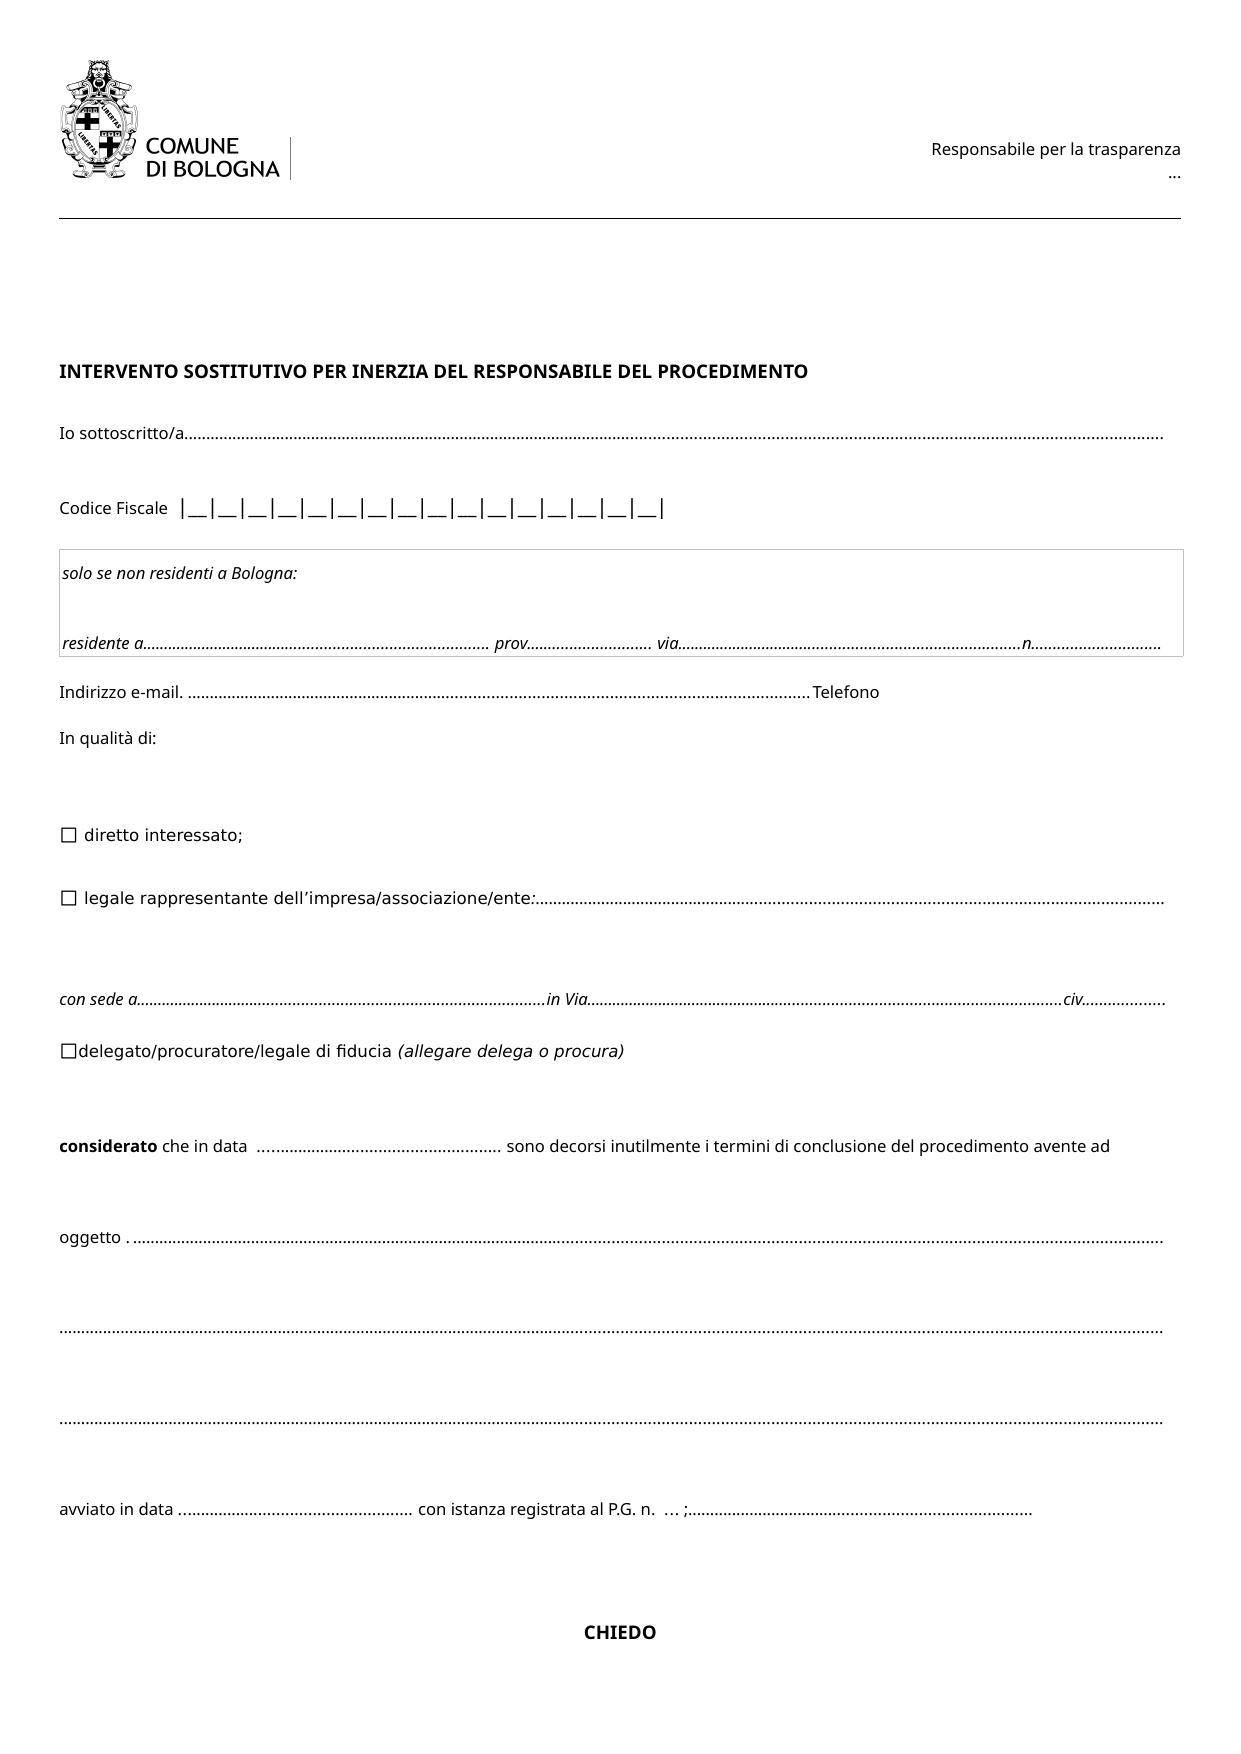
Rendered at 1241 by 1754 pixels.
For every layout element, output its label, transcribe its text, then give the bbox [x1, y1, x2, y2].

text con sede a in Via civ. [59, 988, 1181, 1010]
text Io sottoscritto/a [59, 421, 1181, 444]
text avviato in data con istanza registrata al P.G. n. ; [59, 1498, 1181, 1520]
table_header solo se non residenti a Bologna: residente a prov via n [60, 550, 1183, 656]
text ◻ legale rappresentante dell’impresa/associazione/ente: [59, 880, 1181, 911]
picture [60, 60, 280, 178]
text In qualità di: [59, 726, 1181, 749]
text oggetto [59, 1225, 1181, 1248]
text Codice Fiscale |__|__|__|__|__|__|__|__|__|__|__|__|__|__|__|__| [59, 492, 1181, 520]
text CHIEDO [59, 1620, 1181, 1645]
text INTERVENTO SOSTITUTIVO PER INERZIA DEL RESPONSABILE DEL PROCEDIMENTO [59, 358, 1181, 384]
text Indirizzo e-mail Telefono [59, 681, 1181, 704]
text considerato che in data sono decorsi inutilmente i termini di conclusione del procedimento avente ad [59, 1134, 1181, 1157]
text ◻delegato/procuratore/legale di fiducia (allegare delega o procura) [59, 1033, 1181, 1064]
text ◻ diretto interessato; [59, 817, 1181, 848]
